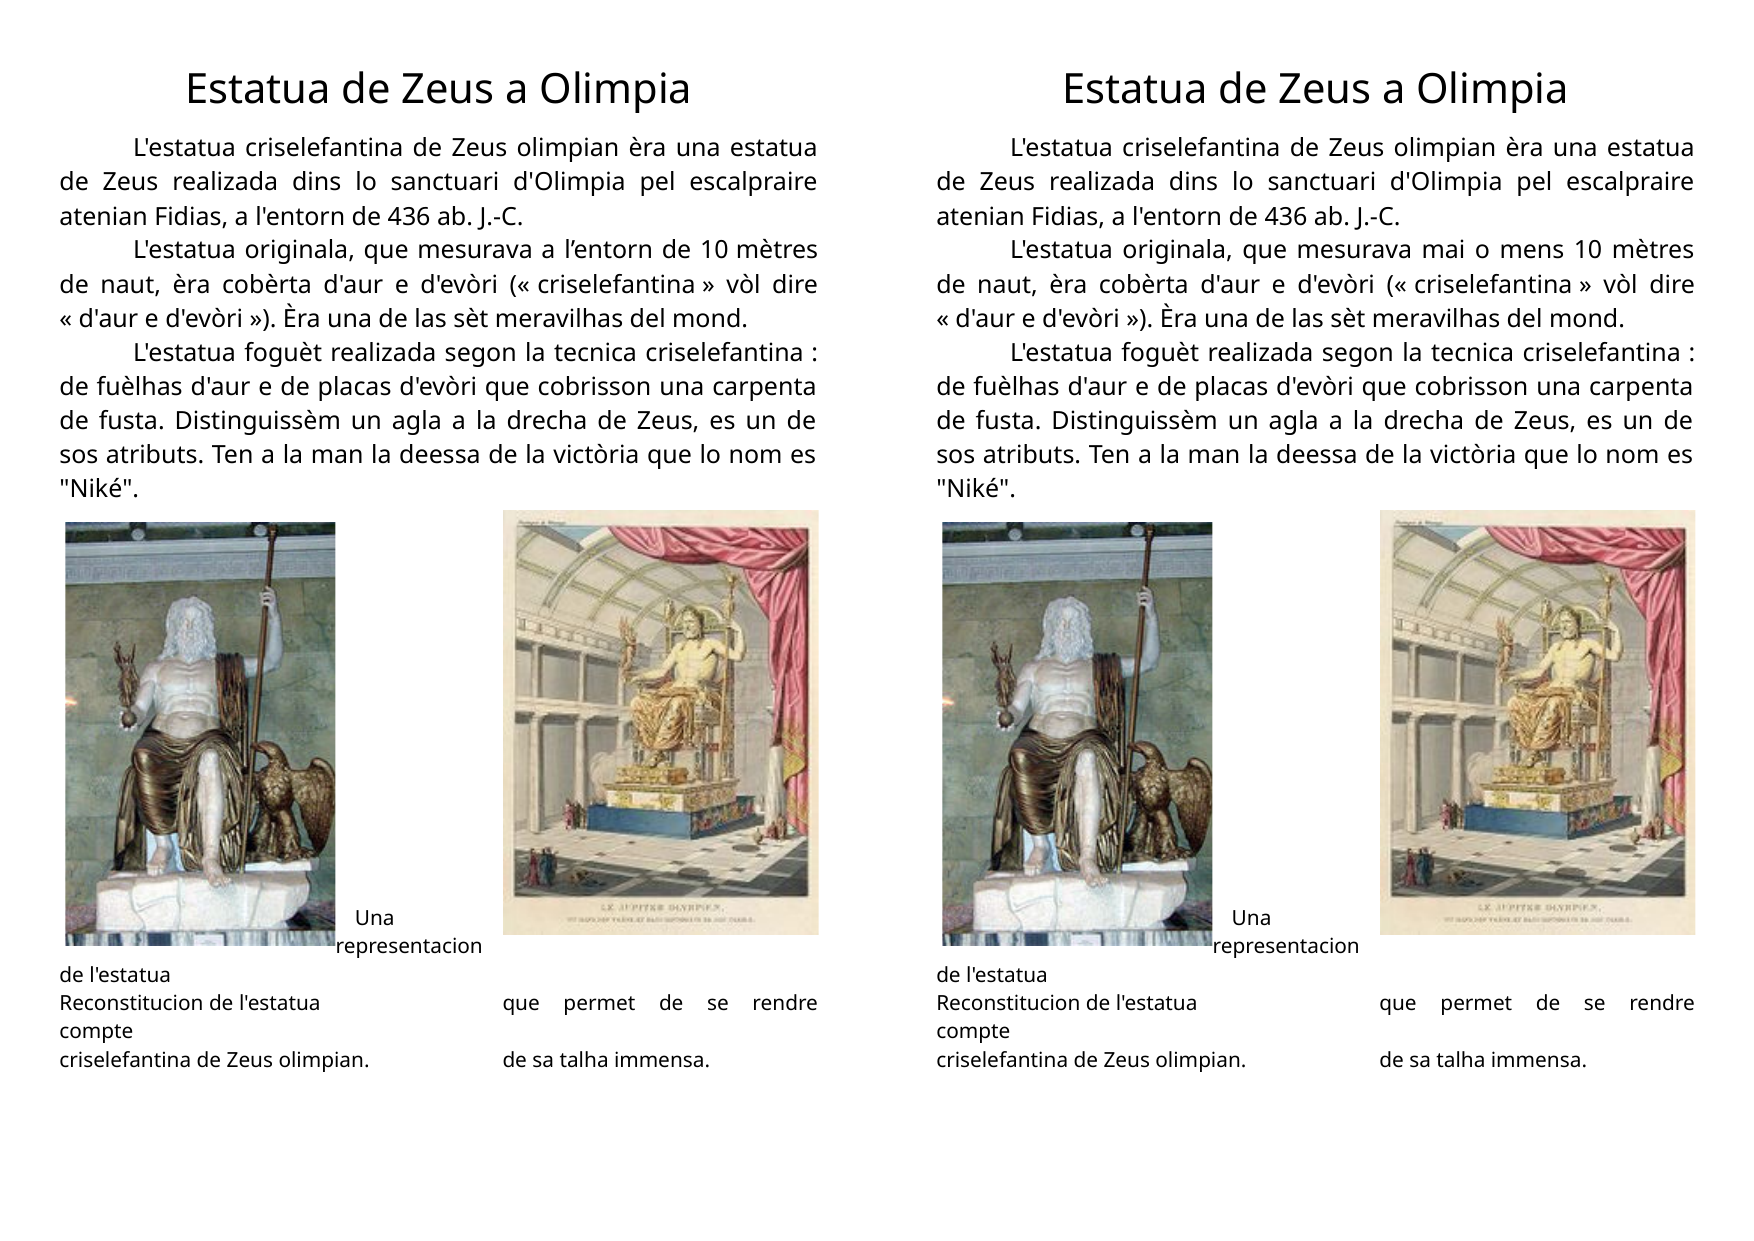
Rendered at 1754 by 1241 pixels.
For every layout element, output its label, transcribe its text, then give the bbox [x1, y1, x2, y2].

text Reconstitucion de l'estatua que permet de se rendre compte [59, 988, 818, 1045]
text Una representacion de l'estatua [936, 874, 1695, 988]
picture [65, 522, 336, 946]
text L'estatua foguèt realizada segon la tecnica criselefantina : de fuèlhas d'aur e de placas d'evòri que cobrisson una carpenta de fusta. Distinguissèm un agla a la drecha de Zeus, es un de sos atributs. Ten a la man la deessa de la victòria que lo nom es "Niké". [936, 334, 1695, 505]
picture [942, 522, 1213, 946]
text criselefantina de Zeus olimpian. de sa talha immensa. [936, 1045, 1695, 1073]
text Una representacion de l'estatua [59, 874, 818, 988]
text L'estatua originala, que mesurava mai o mens 10 mètres de naut, èra cobèrta d'aur e d'evòri (« criselefantina » vòl dire « d'aur e d'evòri »). Èra una de las sèt meravilhas del mond. [936, 232, 1695, 334]
text Reconstitucion de l'estatua que permet de se rendre compte [936, 988, 1695, 1045]
text Estatua de Zeus a Olimpia [59, 59, 818, 116]
text Estatua de Zeus a Olimpia [936, 59, 1695, 116]
text L'estatua criselefantina de Zeus olimpian èra una estatua de Zeus realizada dins lo sanctuari d'Olimpia pel escalpraire atenian Fidias, a l'entorn de 436 ab. J.-C. [59, 130, 818, 232]
text L'estatua foguèt realizada segon la tecnica criselefantina : de fuèlhas d'aur e de placas d'evòri que cobrisson una carpenta de fusta. Distinguissèm un agla a la drecha de Zeus, es un de sos atributs. Ten a la man la deessa de la victòria que lo nom es "Niké". [59, 334, 818, 505]
text L'estatua originala, que mesurava a l’entorn de 10 mètres de naut, èra cobèrta d'aur e d'evòri (« criselefantina » vòl dire « d'aur e d'evòri »). Èra una de las sèt meravilhas del mond. [59, 232, 818, 334]
picture [503, 510, 819, 935]
text criselefantina de Zeus olimpian. de sa talha immensa. [59, 1045, 818, 1073]
picture [1380, 510, 1696, 935]
text L'estatua criselefantina de Zeus olimpian èra una estatua de Zeus realizada dins lo sanctuari d'Olimpia pel escalpraire atenian Fidias, a l'entorn de 436 ab. J.-C. [936, 130, 1695, 232]
